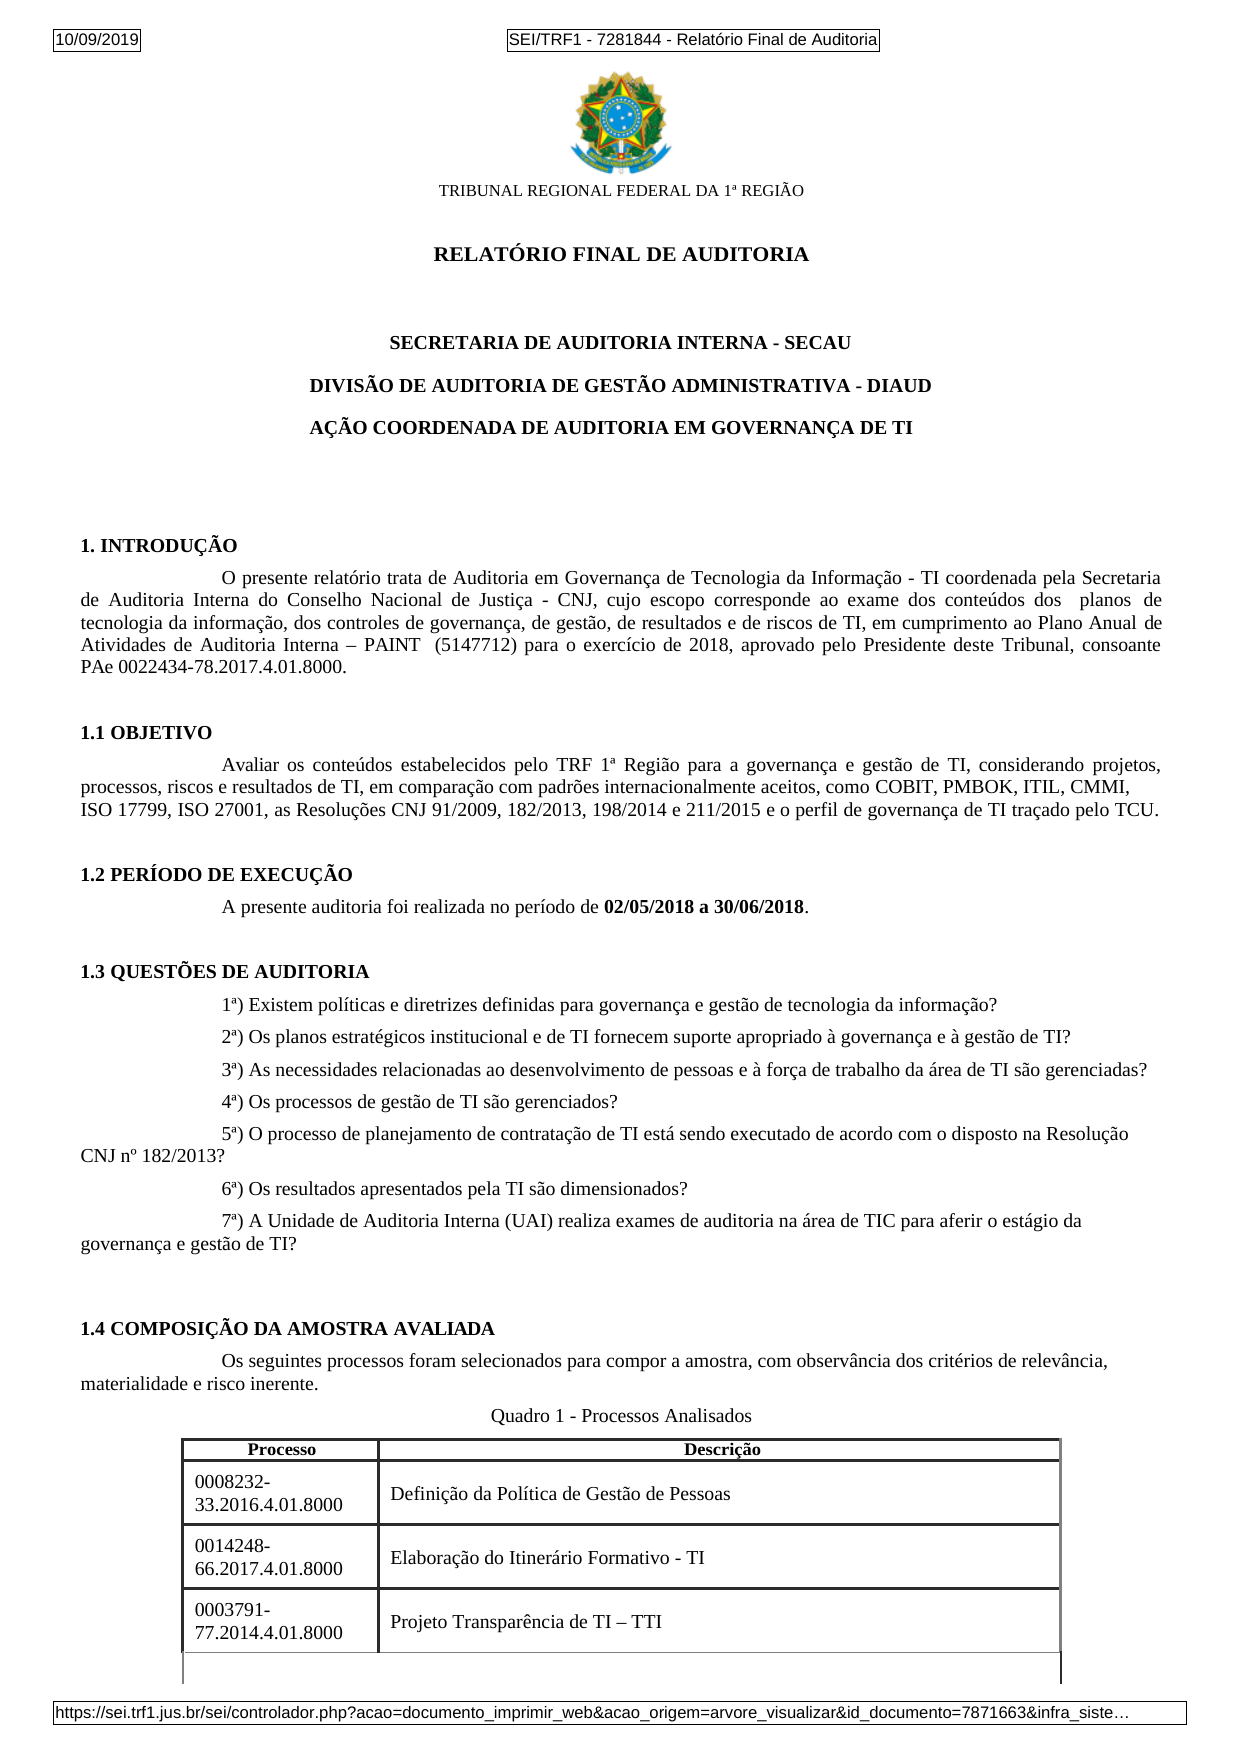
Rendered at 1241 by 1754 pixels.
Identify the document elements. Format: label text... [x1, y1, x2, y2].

subtitle QUESTÕES DE AUDITORIA [80, 960, 1194, 983]
text 2ª) Os planos estratégicos institucional e de TI fornecem suporte apropriado à governança e à gestão de TI? [221, 1025, 1194, 1048]
list INTRODUÇÃO [80, 533, 1194, 556]
text processos, riscos e resultados de TI, em comparação com padrões internacionalmente aceitos, como COBIT, PMBOK, ITIL, CMMI, ISO 17799, ISO 27001, as Resoluções CNJ 91/2009, 182/2013, 198/2014 e 211/2015 e o perfil de governança de TI traçado pelo TCU. [80, 776, 1162, 821]
table_cell 0003791- 77.2014.4.01.8000 [184, 1590, 377, 1651]
subtitle PERÍODO DE EXECUÇÃO [80, 863, 1194, 886]
picture [567, 69, 676, 177]
text 1ª) Existem políticas e diretrizes definidas para governança e gestão de tecnologia da informação? [221, 993, 1194, 1016]
subtitle SECRETARIA DE AUDITORIA INTERNA - SECAU DIVISÃO DE AUDITORIA DE GESTÃO ADMINISTRATIVA - DIAUD AÇÃO COORDENADA DE AUDITORIA EM GOVERNANÇA DE TI [309, 331, 935, 439]
text 5ª) O processo de planejamento de contratação de TI está sendo executado de acordo com o disposto na Resolução CNJ nº 182/2013? [80, 1122, 1159, 1167]
subtitle COMPOSIÇÃO DA AMOSTRA AVALIADA [80, 1317, 1194, 1339]
text TRIBUNAL REGIONAL FEDERAL DA 1ª REGIÃO [58, 181, 1184, 200]
table_cell 0014248- 66.2017.4.01.8000 [184, 1526, 377, 1587]
table_cell 0008232- 33.2016.4.01.8000 [184, 1462, 377, 1523]
table_header Processo [184, 1441, 377, 1459]
table_header Descrição [380, 1441, 1059, 1459]
text Quadro 1 - Processos Analisados [58, 1404, 1184, 1427]
text Avaliar os conteúdos estabelecidos pelo TRF 1ª Região para a governança e gestão de TI, considerando projetos, [221, 753, 1194, 776]
text 6ª) Os resultados apresentados pela TI são dimensionados? [221, 1177, 1194, 1200]
table_cell Projeto Transparência de TI – TTI [380, 1590, 1059, 1651]
text 7ª) A Unidade de Auditoria Interna (UAI) realiza exames de auditoria na área de TIC para aferir o estágio da governança e gestão de TI? [80, 1210, 1159, 1254]
table_cell Elaboração do Itinerário Formativo - TI [380, 1526, 1059, 1587]
text 3ª) As necessidades relacionadas ao desenvolvimento de pessoas e à força de trabalho da área de TI são gerenciadas? 4ª) Os processos de gestão de TI são gerenciados? [221, 1058, 1159, 1113]
table_cell [184, 1651, 1060, 1684]
text O presente relatório trata de Auditoria em Governança de Tecnologia da Informação - TI coordenada pela Secretaria de Auditoria Interna do Conselho Nacional de Justiça - CNJ, cujo escopo corresponde ao exame dos conteúdos dos planos de tecnologia da informação, dos controles de governança, de gestão, de resultados e de riscos de TI, em cumprimento ao Plano Anual de Atividades de Auditoria Interna – PAINT (5147712) para o exercício de 2018, aprovado pelo Presidente deste Tribunal, consoante PAe 0022434-78.2017.4.01.8000. [80, 566, 1162, 678]
text RELATÓRIO FINAL DE AUDITORIA [58, 242, 1184, 266]
text Os seguintes processos foram selecionados para compor a amostra, com observância dos critérios de relevância, materialidade e risco inerente. [80, 1349, 1194, 1394]
subtitle OBJETIVO [80, 721, 1194, 744]
table_cell Definição da Política de Gestão de Pessoas [380, 1462, 1059, 1523]
text A presente auditoria foi realizada no período de 02/05/2018 a 30/06/2018. [221, 896, 1194, 918]
